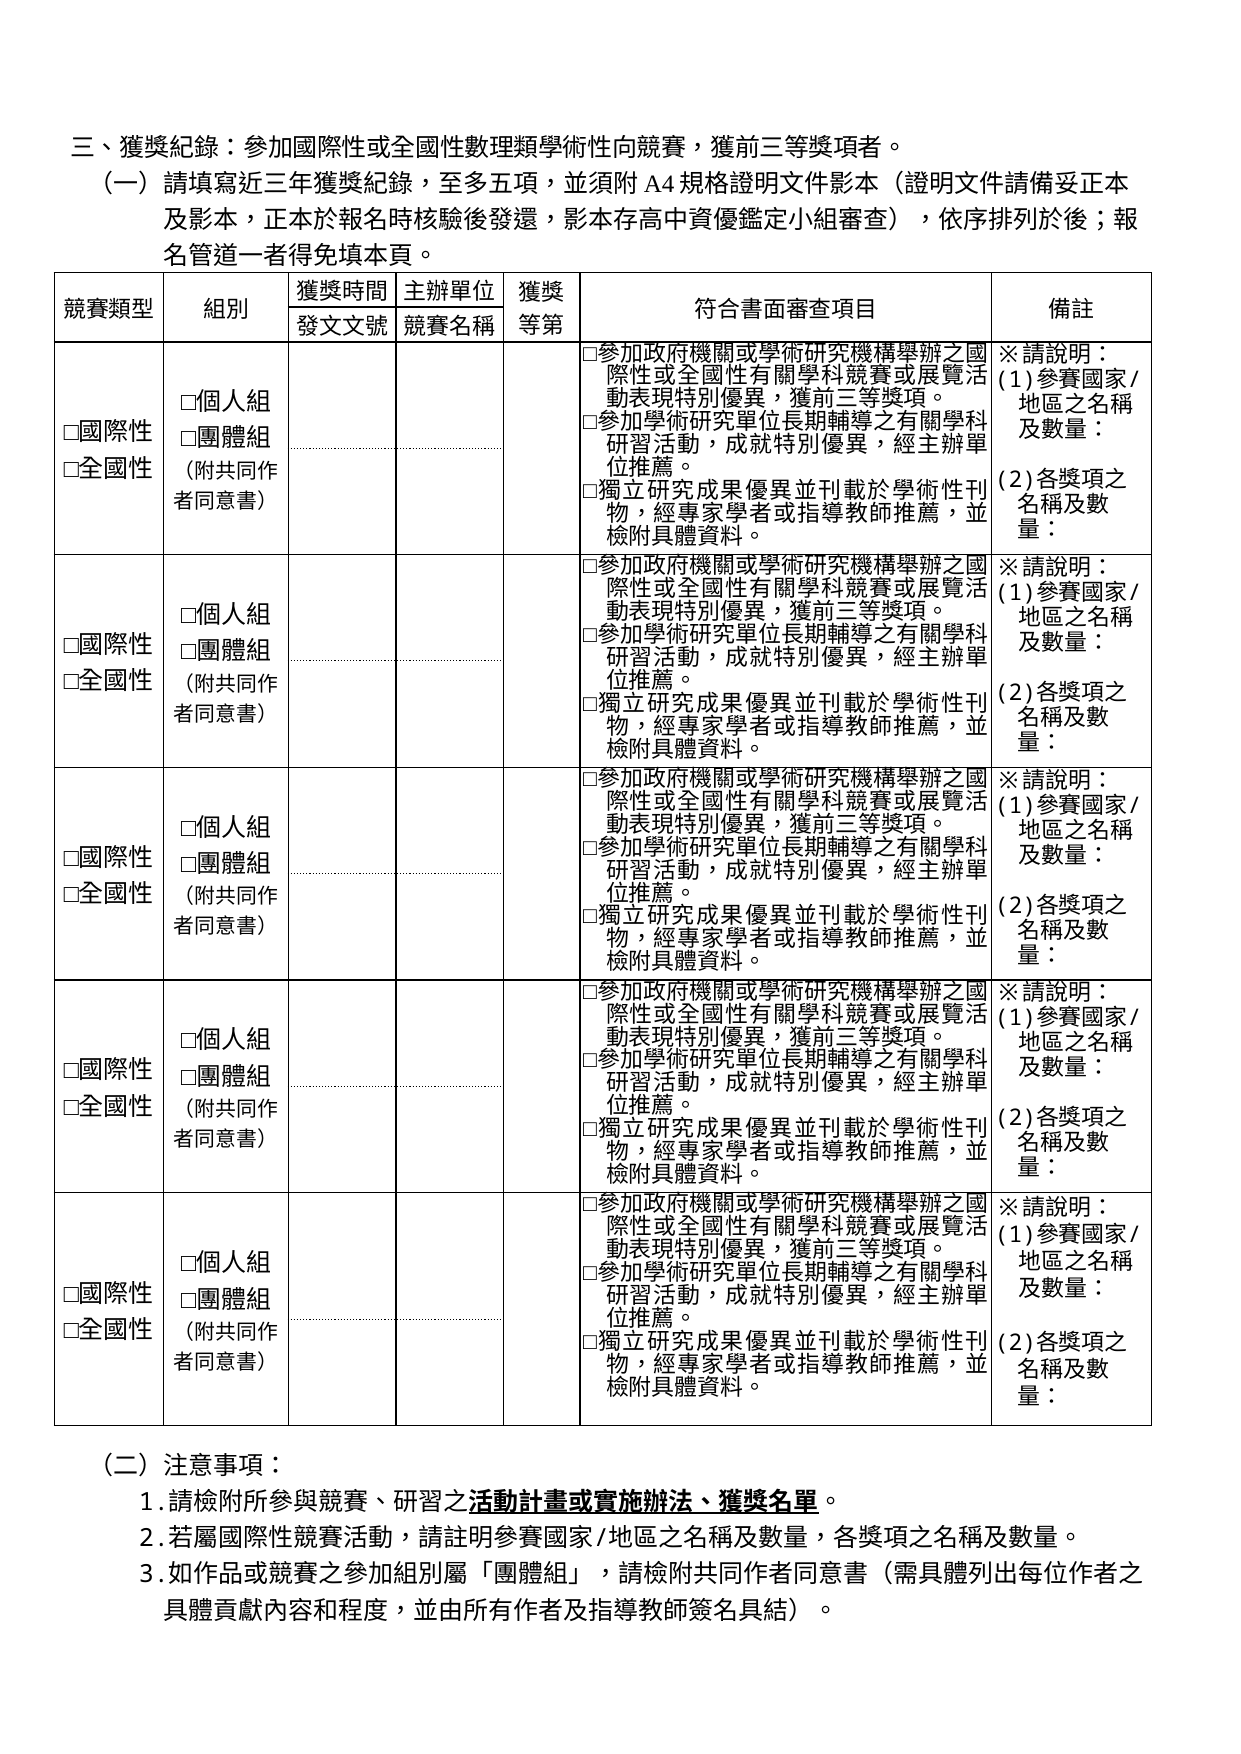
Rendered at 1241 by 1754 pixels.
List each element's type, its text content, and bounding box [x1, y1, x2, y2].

table_cell [397, 1193, 503, 1319]
table_cell □個人組 □團體組 （附共同作 者同意書） [164, 555, 288, 766]
table_header 符合書面審查項目 [581, 273, 991, 341]
table_cell ※請說明： (1)參賽國家/地區之名稱及數量： (2)各獎項之名稱及數量： [992, 343, 1151, 554]
table_header 組別 [164, 273, 288, 341]
table_header 競賽類型 [55, 273, 163, 341]
table_cell [504, 1193, 579, 1425]
table_cell □國際性 □全國性 [55, 1193, 163, 1425]
table_cell □個人組 □團體組 （附共同作 者同意書） [164, 981, 288, 1192]
table_cell □國際性 □全國性 [55, 555, 163, 766]
table_cell [397, 768, 503, 873]
table_cell [289, 343, 395, 447]
table_cell [289, 1193, 395, 1319]
table_cell [397, 873, 503, 979]
table_cell [397, 1319, 503, 1425]
table_cell □個人組 □團體組 （附共同作 者同意書） [164, 768, 288, 979]
table_cell □個人組 □團體組 （附共同作 者同意書） [164, 1193, 288, 1425]
table_cell □參加政府機關或學術研究機構舉辦之國際性或全國性有關學科競賽或展覽活動表現特別優異，獲前三等獎項。 □參加學術研究單位長期輔導之有關學科研習活動，成就特別優異，經主辦單位推薦。 □獨立研究成果優異並刊載於學術性刊物，經專家學者或指導教師推薦，並檢附具體資料。 [581, 343, 991, 554]
table_cell [289, 873, 395, 979]
table_cell [289, 768, 395, 873]
table_cell ※請說明： (1)參賽國家/地區之名稱及數量： (2)各獎項之名稱及數量： [992, 555, 1151, 766]
table_cell 競賽名稱 [397, 308, 503, 341]
table_cell [397, 448, 503, 554]
table_cell [504, 343, 579, 554]
table_cell [289, 1319, 395, 1425]
table_cell □國際性 □全國性 [55, 343, 163, 554]
table_cell ※請說明： (1)參賽國家/地區之名稱及數量： (2)各獎項之名稱及數量： [992, 1193, 1151, 1425]
table_cell [289, 981, 395, 1086]
table_header 獲獎 等第 [504, 273, 579, 341]
table_cell [289, 660, 395, 766]
table_cell [289, 555, 395, 660]
table_cell □參加政府機關或學術研究機構舉辦之國際性或全國性有關學科競賽或展覽活動表現特別優異，獲前三等獎項。 □參加學術研究單位長期輔導之有關學科研習活動，成就特別優異，經主辦單位推薦。 □獨立研究成果優異並刊載於學術性刊物，經專家學者或指導教師推薦，並檢附具體資料。 [581, 555, 991, 766]
table_cell □參加政府機關或學術研究機構舉辦之國際性或全國性有關學科競賽或展覽活動表現特別優異，獲前三等獎項。 □參加學術研究單位長期輔導之有關學科研習活動，成就特別優異，經主辦單位推薦。 □獨立研究成果優異並刊載於學術性刊物，經專家學者或指導教師推薦，並檢附具體資料。 [581, 981, 991, 1192]
text 3.如作品或競賽之參加組別屬「團體組」，請檢附共同作者同意書（需具體列出每位作者之具體貢獻內容和程度，並由所有作者及指導教師簽名具結）。 [139, 1554, 1152, 1626]
table_cell [397, 660, 503, 766]
table_header 主辦單位 [397, 273, 503, 306]
table_header 備註 [992, 273, 1151, 341]
text 三、獲獎紀錄：參加國際性或全國性數理類學術性向競賽，獲前三等獎項者。 [70, 127, 1179, 163]
table_cell [397, 343, 503, 447]
table_cell ※請說明： (1)參賽國家/地區之名稱及數量： (2)各獎項之名稱及數量： [992, 768, 1151, 979]
text （二）注意事項： [89, 1445, 1152, 1481]
table_cell □國際性 □全國性 [55, 768, 163, 979]
table_cell [289, 448, 395, 554]
table_cell □個人組 □團體組 （附共同作 者同意書） [164, 343, 288, 554]
table_cell [504, 981, 579, 1192]
text 2.若屬國際性競賽活動，請註明參賽國家/地區之名稱及數量，各獎項之名稱及數量。 [139, 1518, 1152, 1554]
table_cell [397, 555, 503, 660]
text 1.請檢附所參與競賽、研習之活動計畫或實施辦法、獲獎名單。 [139, 1481, 1152, 1518]
table_cell [397, 981, 503, 1086]
table_cell ※請說明： (1)參賽國家/地區之名稱及數量： (2)各獎項之名稱及數量： [992, 981, 1151, 1192]
table_cell □參加政府機關或學術研究機構舉辦之國際性或全國性有關學科競賽或展覽活動表現特別優異，獲前三等獎項。 □參加學術研究單位長期輔導之有關學科研習活動，成就特別優異，經主辦單位推薦。 □獨立研究成果優異並刊載於學術性刊物，經專家學者或指導教師推薦，並檢附具體資料。 [581, 1193, 991, 1425]
table_cell [504, 555, 579, 766]
table_cell □國際性 □全國性 [55, 981, 163, 1192]
table_cell [289, 1086, 395, 1192]
table_cell 發文文號 [289, 308, 395, 341]
text （一）請填寫近三年獲獎紀錄，至多五項，並須附A4規格證明文件影本（證明文件請備妥正本及影本，正本於報名時核驗後發還，影本存高中資優鑑定小組審查），依序排列於後；報名管道一者得免填本頁。 [89, 163, 1152, 272]
table_header 獲獎時間 [289, 273, 395, 306]
table_cell [397, 1086, 503, 1192]
table_cell [504, 768, 579, 979]
table_cell □參加政府機關或學術研究機構舉辦之國際性或全國性有關學科競賽或展覽活動表現特別優異，獲前三等獎項。 □參加學術研究單位長期輔導之有關學科研習活動，成就特別優異，經主辦單位推薦。 □獨立研究成果優異並刊載於學術性刊物，經專家學者或指導教師推薦，並檢附具體資料。 [581, 768, 991, 979]
